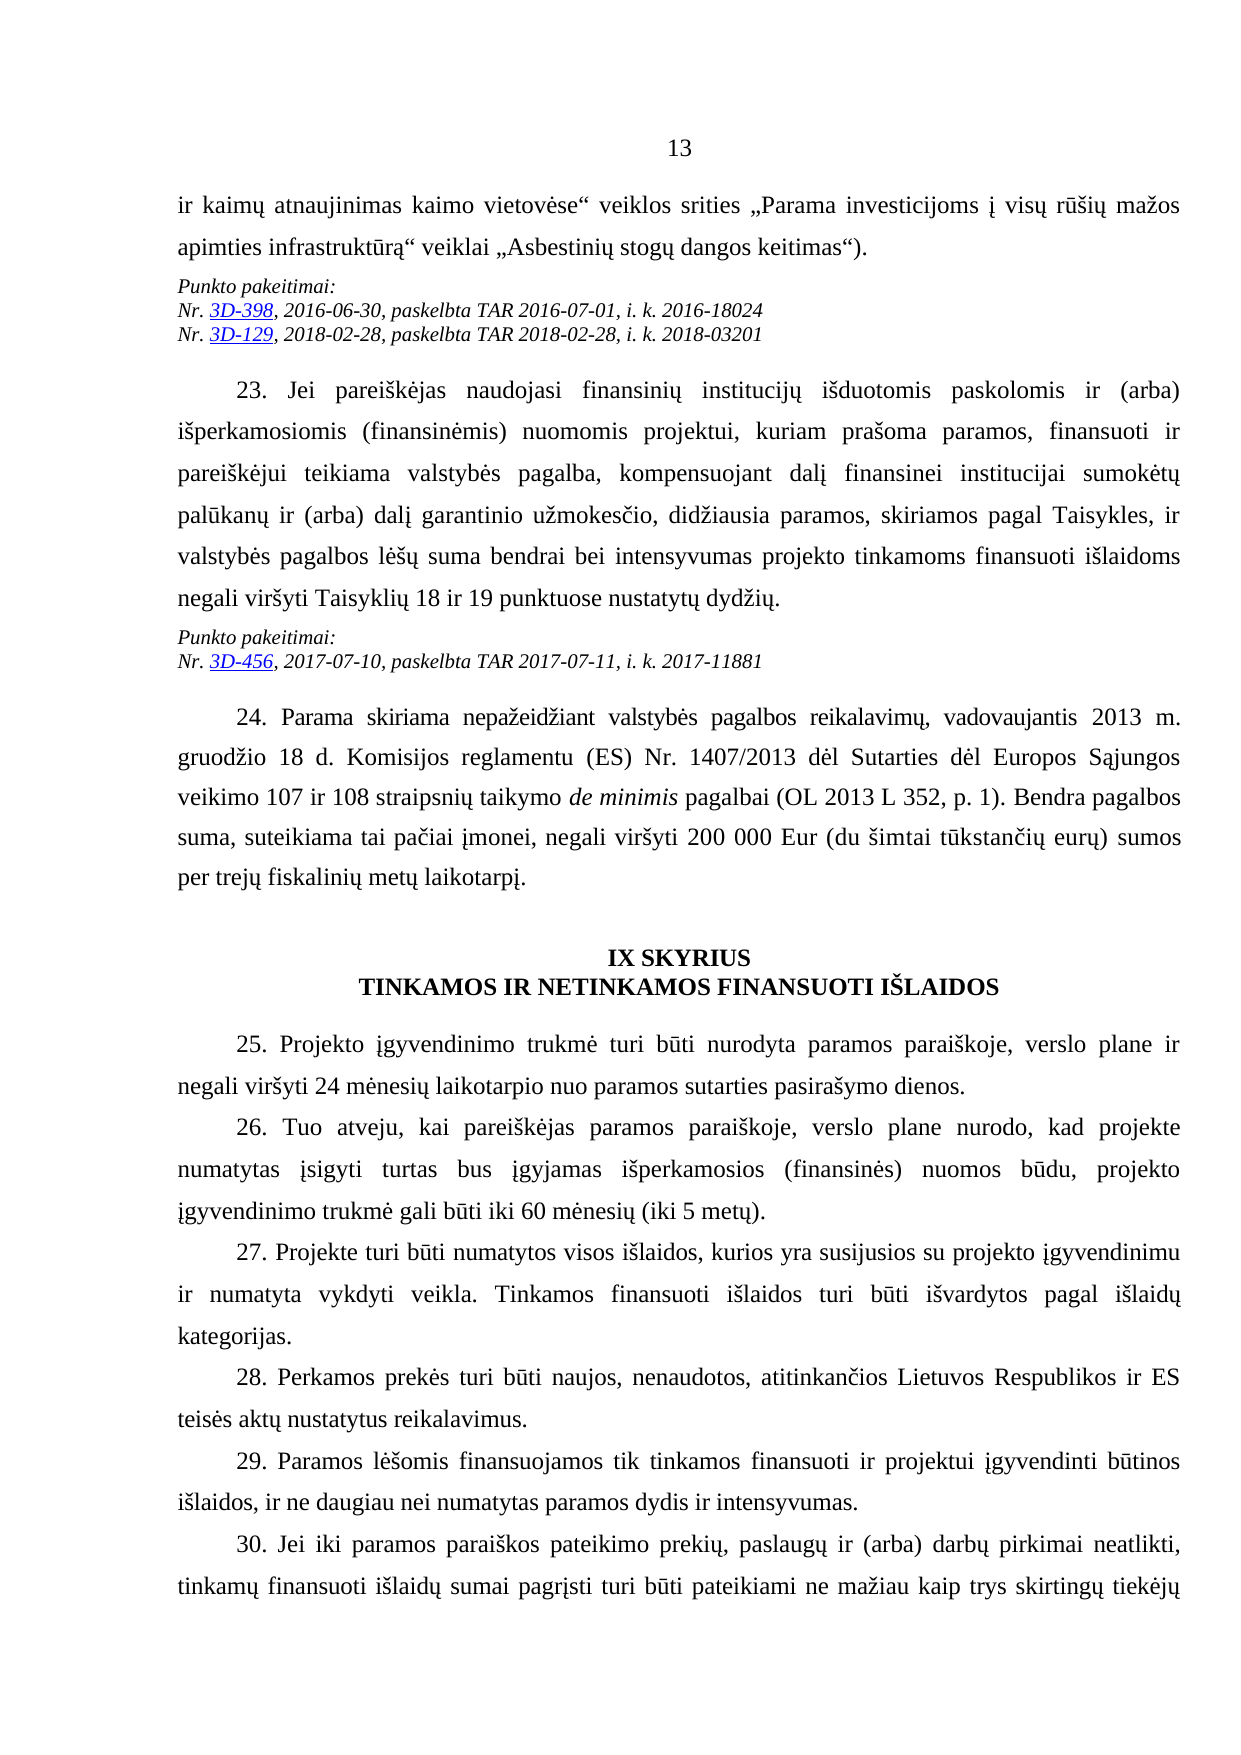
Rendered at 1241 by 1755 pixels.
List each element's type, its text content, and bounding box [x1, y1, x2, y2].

text 30. Jei iki paramos paraiškos pateikimo prekių, paslaugų ir (arba) darbų pirkimai neatlikti, tinkamų finansuoti išlaidų sumai pagrįsti turi būti pateikiami ne mažiau kaip trys skirtingų tiekėjų [177, 1529, 1181, 1599]
text IX SKYRIUS [177, 943, 1181, 972]
text Nr. 3D-398, 2016-06-30, paskelbta TAR 2016-07-01, i. k. 2016-18024 [177, 298, 1181, 322]
text 29. Paramos lėšomis finansuojamos tik tinkamos finansuoti ir projektui įgyvendinti būtinos išlaidos, ir ne daugiau nei numatytas paramos dydis ir intensyvumas. [177, 1446, 1181, 1516]
text Nr. 3D-456, 2017-07-10, paskelbta TAR 2017-07-11, i. k. 2017-11881 [177, 649, 1181, 673]
text 24. Parama skiriama nepažeidžiant valstybės pagalbos reikalavimų, vadovaujantis 2013 m. gruodžio 18 d. Komisijos reglamentu (ES) Nr. 1407/2013 dėl Sutarties dėl Europos Sąjungos veikimo 107 ir 108 straipsnių taikymo de minimis pagalbai (OL 2013 L 352, p. 1). Bendra pagalbos suma, suteikiama tai pačiai įmonei, negali viršyti 200 000 Eur (du šimtai tūkstančių eurų) sumos per trejų fiskalinių metų laikotarpį. [177, 702, 1181, 891]
text ir kaimų atnaujinimas kaimo vietovėse“ veiklos srities „Parama investicijoms į visų rūšių mažos apimties infrastruktūrą“ veiklai „Asbestinių stogų dangos keitimas“). [177, 190, 1181, 261]
text Punkto pakeitimai: [177, 625, 1181, 649]
text Punkto pakeitimai: [177, 274, 1181, 298]
text 26. Tuo atveju, kai pareiškėjas paramos paraiškoje, verslo plane nurodo, kad projekte numatytas įsigyti turtas bus įgyjamas išperkamosios (finansinės) nuomos būdu, projekto įgyvendinimo trukmė gali būti iki 60 mėnesių (iki 5 metų). [177, 1112, 1181, 1224]
text 23. Jei pareiškėjas naudojasi finansinių institucijų išduotomis paskolomis ir (arba) išperkamosiomis (finansinėmis) nuomomis projektui, kuriam prašoma paramos, finansuoti ir pareiškėjui teikiama valstybės pagalba, kompensuojant dalį finansinei institucijai sumokėtų palūkanų ir (arba) dalį garantinio užmokesčio, didžiausia paramos, skiriamos pagal Taisykles, ir valstybės pagalbos lėšų suma bendrai bei intensyvumas projekto tinkamoms finansuoti išlaidoms negali viršyti Taisyklių 18 ir 19 punktuose nustatytų dydžių. [177, 375, 1181, 612]
text 27. Projekte turi būti numatytos visos išlaidos, kurios yra susijusios su projekto įgyvendinimu ir numatyta vykdyti veikla. Tinkamos finansuoti išlaidos turi būti išvardytos pagal išlaidų kategorijas. [177, 1237, 1181, 1349]
text 28. Perkamos prekės turi būti naujos, nenaudotos, atitinkančios Lietuvos Respublikos ir ES teisės aktų nustatytus reikalavimus. [177, 1362, 1181, 1433]
text TINKAMOS IR NETINKAMOS FINANSUOTI IŠLAIDOS [177, 972, 1181, 1000]
text 25. Projekto įgyvendinimo trukmė turi būti nurodyta paramos paraiškoje, verslo plane ir negali viršyti 24 mėnesių laikotarpio nuo paramos sutarties pasirašymo dienos. [177, 1029, 1181, 1099]
text Nr. 3D-129, 2018-02-28, paskelbta TAR 2018-02-28, i. k. 2018-03201 [177, 322, 1181, 346]
